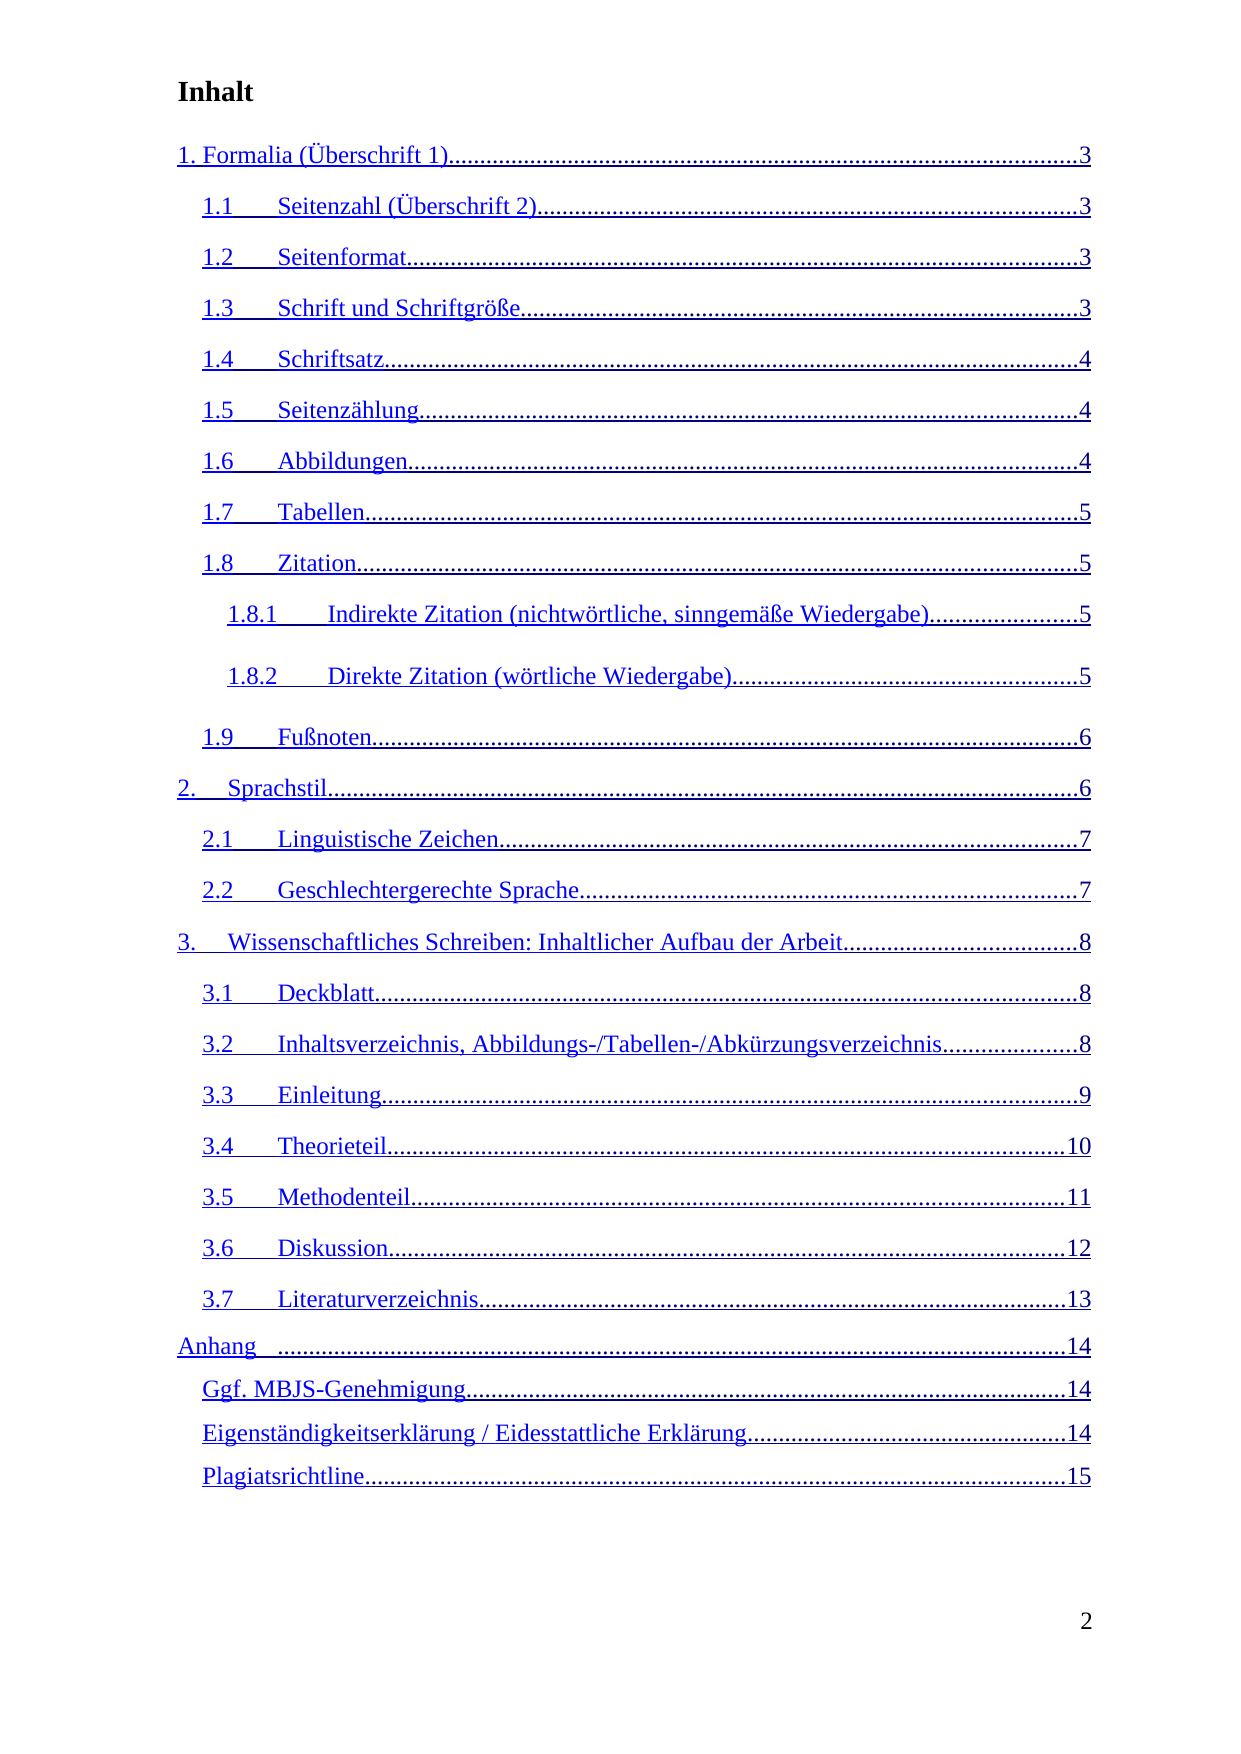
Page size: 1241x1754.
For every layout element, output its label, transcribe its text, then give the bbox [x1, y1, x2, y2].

text 3.4 Theorieteil 10 [202, 1127, 1092, 1161]
text 3.2 Inhaltsverzeichnis, Abbildungs-/Tabellen-/Abkürzungsverzeichnis 8 [202, 1025, 1092, 1059]
text 1.4 Schriftsatz 4 [202, 341, 1092, 375]
text Anhang 14 [177, 1331, 1092, 1360]
text Eigenständigkeitserklärung / Eidesstattliche Erklärung 14 [202, 1418, 1092, 1446]
text 1.9 Fußnoten 6 [202, 719, 1092, 753]
text 1.8 Zitation 5 [202, 545, 1092, 579]
text Ggf. MBJS-Genehmigung 14 [202, 1374, 1092, 1403]
text 2.1 Linguistische Zeichen 7 [202, 821, 1092, 855]
text 2. Sprachstil 6 [177, 770, 1092, 804]
subtitle Inhalt [177, 74, 1092, 107]
text 3.6 Diskussion 12 [202, 1229, 1092, 1263]
text 3.3 Einleitung 9 [202, 1076, 1092, 1110]
text 1.2 Seitenformat 3 [202, 239, 1092, 273]
text 1.8.1 Indirekte Zitation (nichtwörtliche, sinngemäße Wiedergabe) 5 [227, 596, 1092, 630]
text 3.5 Methodenteil 11 [202, 1178, 1092, 1212]
text 1.3 Schrift und Schriftgröße 3 [202, 290, 1092, 324]
text 3.1 Deckblatt 8 [202, 974, 1092, 1008]
text 1.6 Abbildungen 4 [202, 443, 1092, 477]
text 1.1 Seitenzahl (Überschrift 2) 3 [202, 188, 1092, 222]
text 1. Formalia (Überschrift 1) 3 [177, 137, 1092, 171]
text 3.7 Literaturverzeichnis 13 [202, 1280, 1092, 1314]
text 2.2 Geschlechtergerechte Sprache 7 [202, 872, 1092, 906]
text 3. Wissenschaftliches Schreiben: Inhaltlicher Aufbau der Arbeit 8 [177, 923, 1092, 957]
text 1.8.2 Direkte Zitation (wörtliche Wiedergabe) 5 [227, 657, 1092, 692]
text Plagiatsrichtline 15 [202, 1461, 1092, 1489]
text 1.7 Tabellen 5 [202, 494, 1092, 528]
text 1.5 Seitenzählung 4 [202, 392, 1092, 426]
